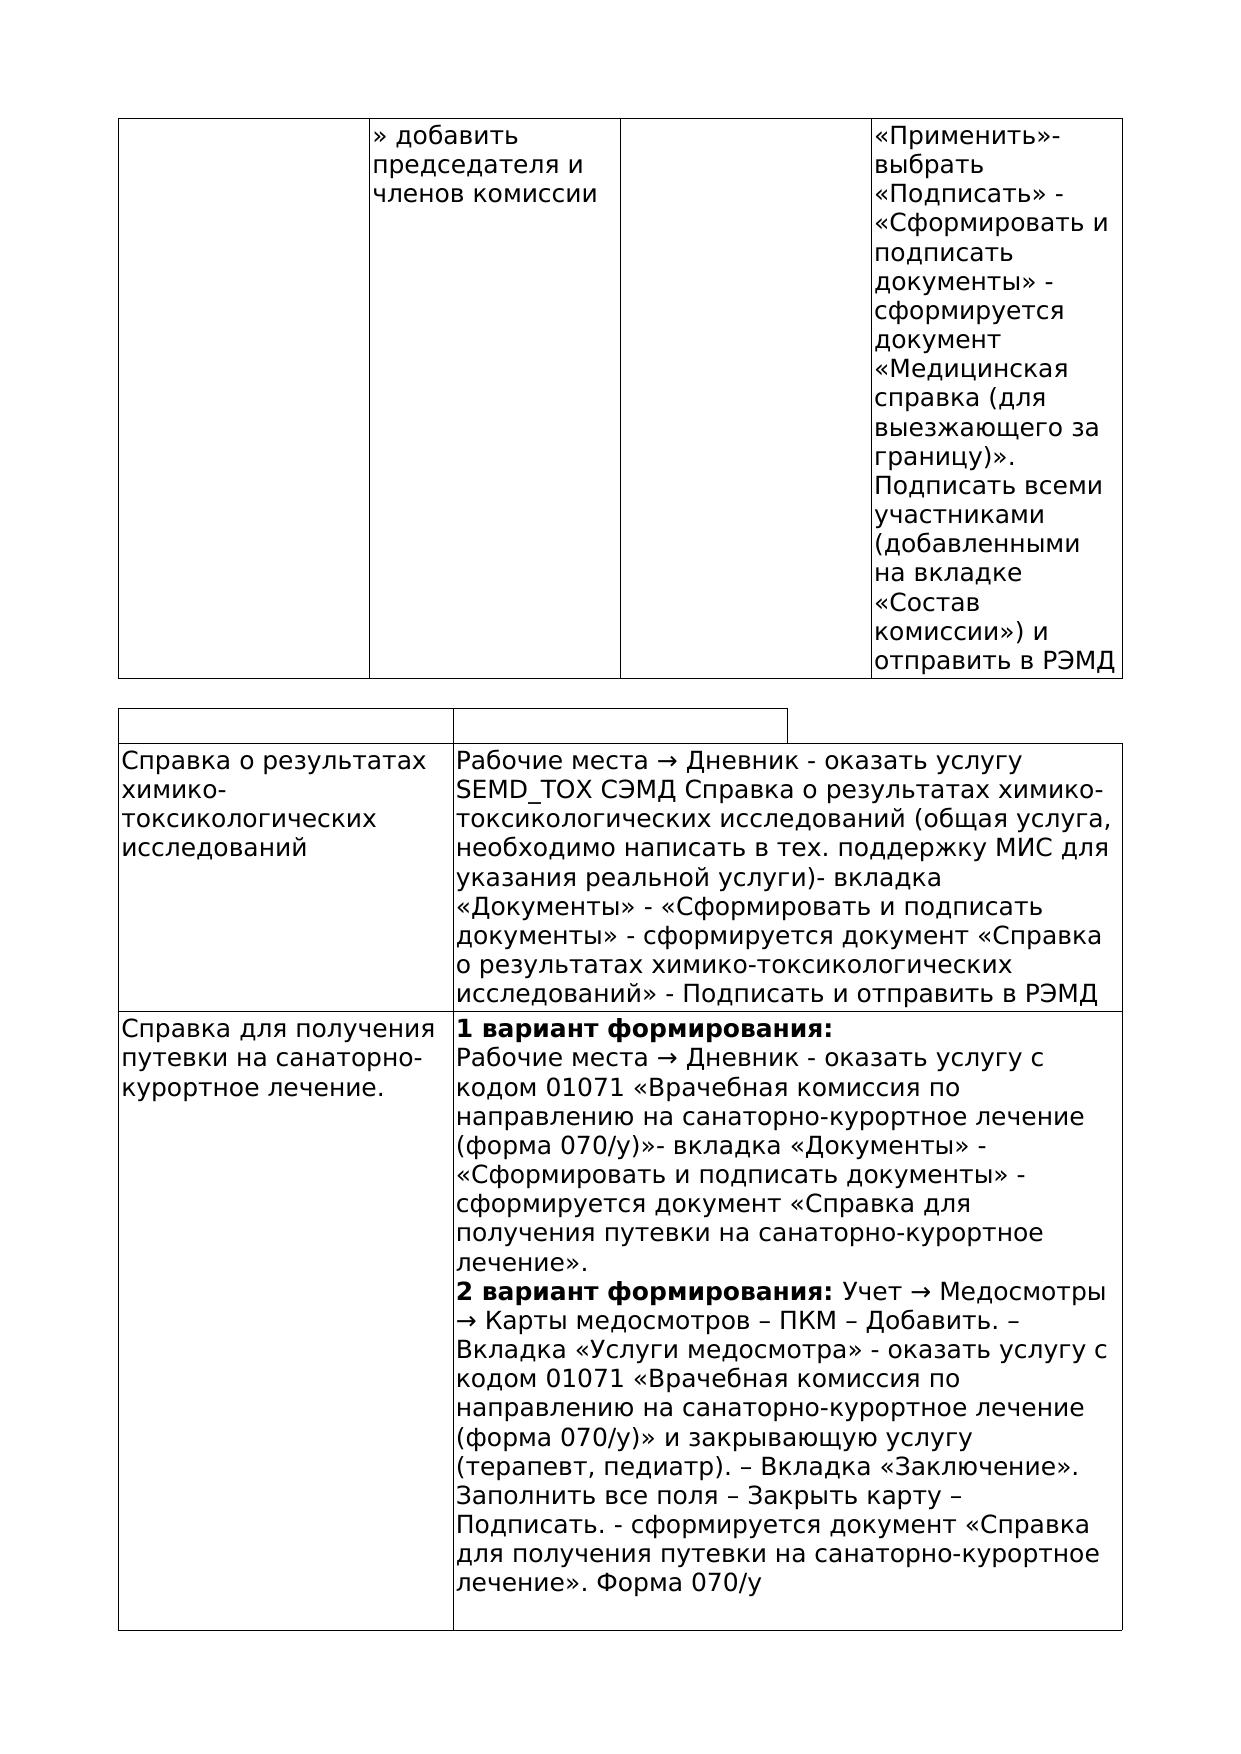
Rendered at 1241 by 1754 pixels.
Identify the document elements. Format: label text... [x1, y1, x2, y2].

table_cell 1 вариант формирования: Рабочие места → Дневник - оказать услугу с кодом 01071 «Врачебная комиссия по направлению на санаторно-курортное лечение (форма 070/у)»- вкладка «Документы» - «Сформировать и подписать документы» - сформируется документ «Справка для получения путевки на санаторно-курортное лечение». 2 вариант формирования: Учет → Медосмотры → Карты медосмотров – ПКМ – Добавить. – Вкладка «Услуги медосмотра» - оказать услугу с кодом 01071 «Врачебная комиссия по направлению на санаторно-курортное лечение (форма 070/у)» и закрывающую услугу (терапевт, педиатр). – Вкладка «Заключение». Заполнить все поля – Закрыть карту – Подписать. - сформируется документ «Справка для получения путевки на санаторно-курортное лечение». Форма 070/у [454, 1012, 1122, 1630]
table_cell [119, 119, 369, 678]
table_cell Справка о результатах химико-токсикологических исследований [119, 744, 453, 1011]
table_cell [621, 119, 871, 678]
table_header [454, 709, 787, 743]
table_cell Справка для получения путевки на санаторно-курортное лечение. [119, 1012, 453, 1630]
table_cell - «Применить»- выбрать «Подписать» - «Сформировать и подписать документы» - сформируется документ «Медицинская справка (для выезжающего за границу)». Подписать всеми участниками (добавленными на вкладке «Состав комиссии») и отправить в РЭМД [872, 119, 1122, 678]
table_header [119, 709, 453, 743]
table_cell Рабочие места → Дневник - оказать услугу SEMD_TOX СЭМД Справка о результатах химико-токсикологических исследований (общая услуга, необходимо написать в тех. поддержку МИС для указания реальной услуги)- вкладка «Документы» - «Сформировать и подписать документы» - сформируется документ «Справка о результатах химико-токсикологических исследований» - Подписать и отправить в РЭМД [454, 744, 1122, 1011]
table_cell » добавить председателя и членов комиссии [370, 119, 620, 678]
